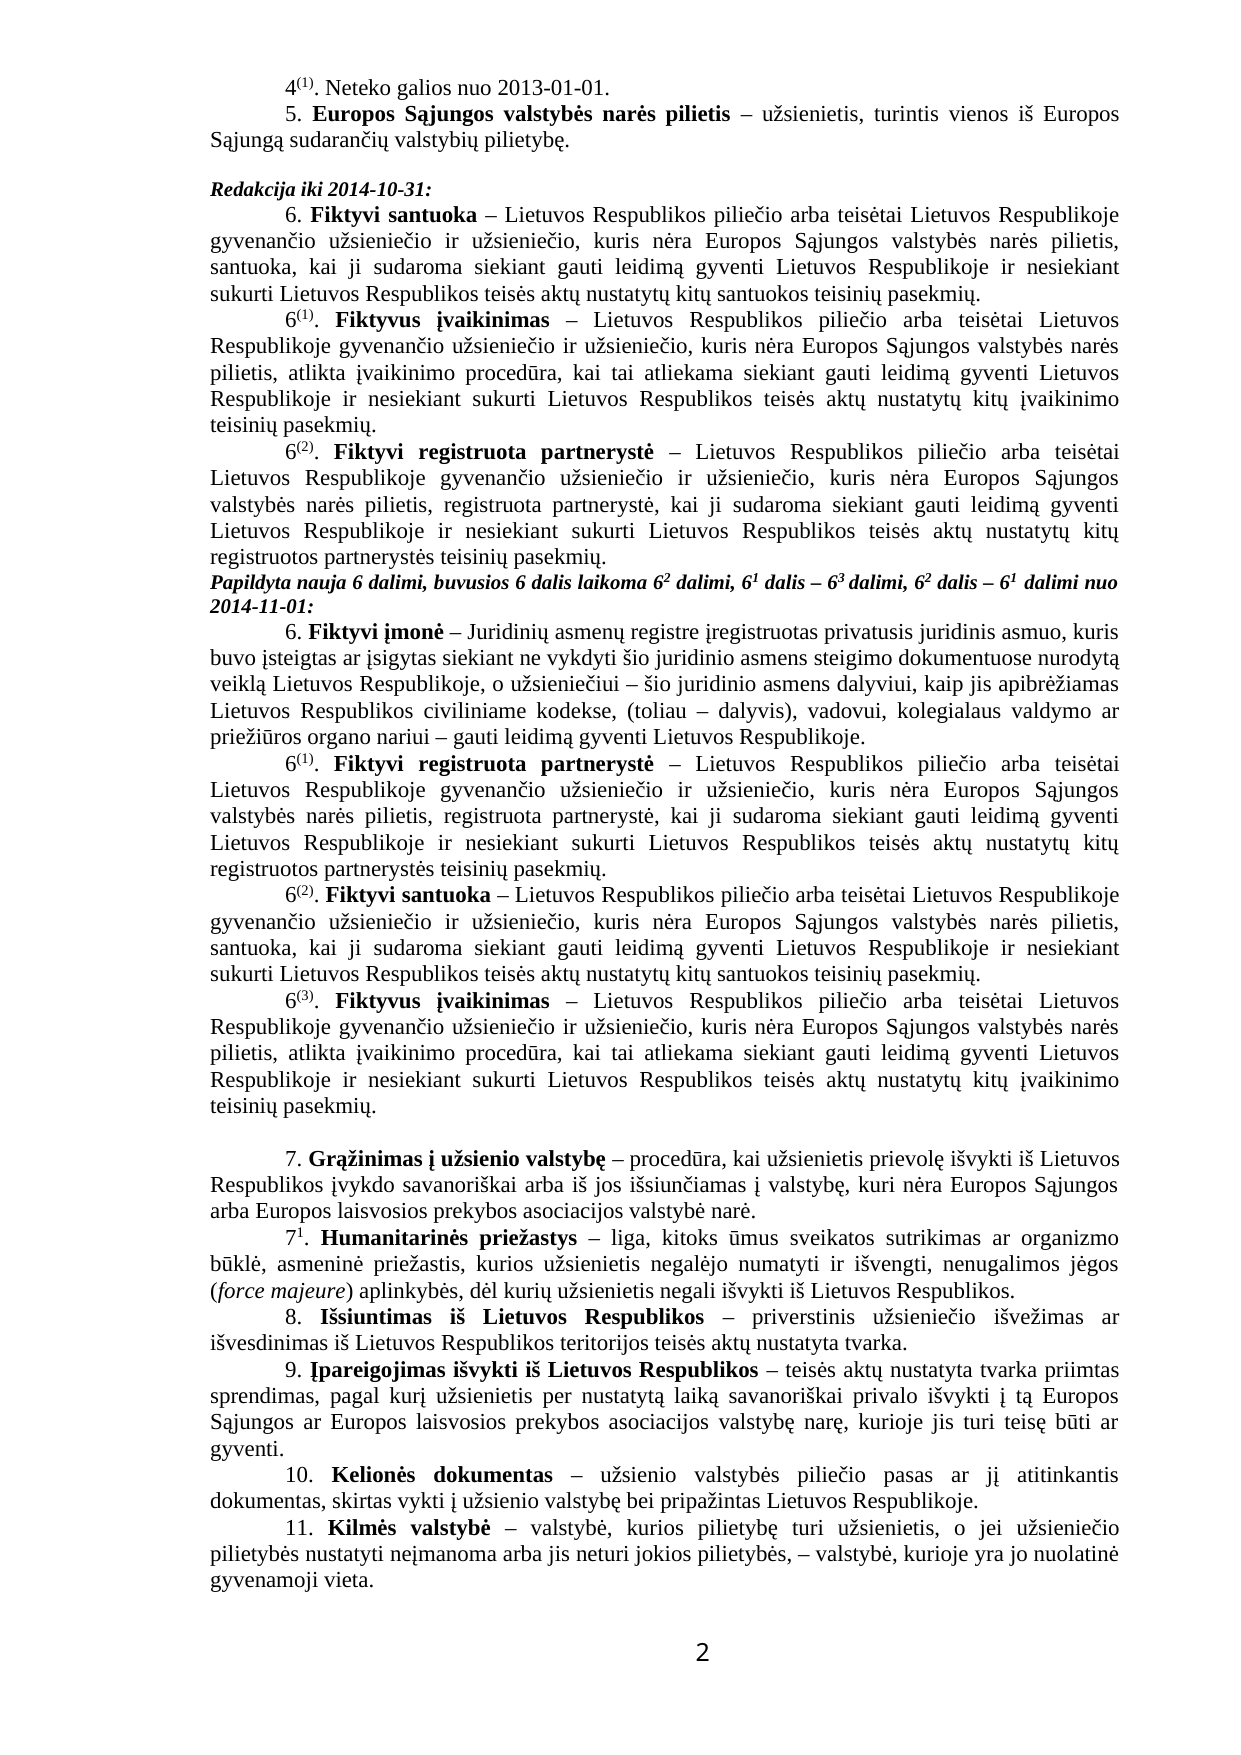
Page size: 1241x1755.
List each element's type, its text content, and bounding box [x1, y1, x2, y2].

text 71. Humanitarinės priežastys – liga, kitoks ūmus sveikatos sutrikimas ar organizmo būklė, asmeninė priežastis, kurios užsienietis negalėjo numatyti ir išvengti, nenugalimos jėgos (force majeure) aplinkybės, dėl kurių užsienietis negali išvykti iš Lietuvos Respublikos. [210, 1224, 1120, 1303]
text 7. Grąžinimas į užsienio valstybę – procedūra, kai užsienietis prievolę išvykti iš Lietuvos Respublikos įvykdo savanoriškai arba iš jos išsiunčiamas į valstybę, kuri nėra Europos Sąjungos arba Europos laisvosios prekybos asociacijos valstybė narė. [210, 1145, 1120, 1224]
text Papildyta nauja 6 dalimi, buvusios 6 dalis laikoma 62 dalimi, 61 dalis – 63 dalimi, 62 dalis – 61 dalimi nuo 2014-11-01: [210, 570, 1120, 618]
text 6. Fiktyvi santuoka – Lietuvos Respublikos piliečio arba teisėtai Lietuvos Respublikoje gyvenančio užsieniečio ir užsieniečio, kuris nėra Europos Sąjungos valstybės narės pilietis, santuoka, kai ji sudaroma siekiant gauti leidimą gyventi Lietuvos Respublikoje ir nesiekiant sukurti Lietuvos Respublikos teisės aktų nustatytų kitų santuokos teisinių pasekmių. [210, 201, 1120, 306]
text 6. Fiktyvi įmonė – Juridinių asmenų registre įregistruotas privatusis juridinis asmuo, kuris buvo įsteigtas ar įsigytas siekiant ne vykdyti šio juridinio asmens steigimo dokumentuose nurodytą veiklą Lietuvos Respublikoje, o užsieniečiui – šio juridinio asmens dalyviui, kaip jis apibrėžiamas Lietuvos Respublikos civiliniame kodekse, (toliau – dalyvis), vadovui, kolegialaus valdymo ar priežiūros organo nariui – gauti leidimą gyventi Lietuvos Respublikoje. [210, 618, 1120, 749]
text 6(3). Fiktyvus įvaikinimas – Lietuvos Respublikos piliečio arba teisėtai Lietuvos Respublikoje gyvenančio užsieniečio ir užsieniečio, kuris nėra Europos Sąjungos valstybės narės pilietis, atlikta įvaikinimo procedūra, kai tai atliekama siekiant gauti leidimą gyventi Lietuvos Respublikoje ir nesiekiant sukurti Lietuvos Respublikos teisės aktų nustatytų kitų įvaikinimo teisinių pasekmių. [210, 987, 1120, 1118]
text 8. Išsiuntimas iš Lietuvos Respublikos – priverstinis užsieniečio išvežimas ar išvesdinimas iš Lietuvos Respublikos teritorijos teisės aktų nustatyta tvarka. [210, 1303, 1120, 1356]
text 5. Europos Sąjungos valstybės narės pilietis – užsienietis, turintis vienos iš Europos Sąjungą sudarančių valstybių pilietybę. [210, 100, 1120, 153]
text 4(1). Neteko galios nuo 2013-01-01. [210, 73, 1120, 100]
text 6(2). Fiktyvi registruota partnerystė – Lietuvos Respublikos piliečio arba teisėtai Lietuvos Respublikoje gyvenančio užsieniečio ir užsieniečio, kuris nėra Europos Sąjungos valstybės narės pilietis, registruota partnerystė, kai ji sudaroma siekiant gauti leidimą gyventi Lietuvos Respublikoje ir nesiekiant sukurti Lietuvos Respublikos teisės aktų nustatytų kitų registruotos partnerystės teisinių pasekmių. [210, 438, 1120, 570]
text 6(1). Fiktyvi registruota partnerystė – Lietuvos Respublikos piliečio arba teisėtai Lietuvos Respublikoje gyvenančio užsieniečio ir užsieniečio, kuris nėra Europos Sąjungos valstybės narės pilietis, registruota partnerystė, kai ji sudaroma siekiant gauti leidimą gyventi Lietuvos Respublikoje ir nesiekiant sukurti Lietuvos Respublikos teisės aktų nustatytų kitų registruotos partnerystės teisinių pasekmių. [210, 749, 1120, 881]
text 6(2). Fiktyvi santuoka – Lietuvos Respublikos piliečio arba teisėtai Lietuvos Respublikoje gyvenančio užsieniečio ir užsieniečio, kuris nėra Europos Sąjungos valstybės narės pilietis, santuoka, kai ji sudaroma siekiant gauti leidimą gyventi Lietuvos Respublikoje ir nesiekiant sukurti Lietuvos Respublikos teisės aktų nustatytų kitų santuokos teisinių pasekmių. [210, 881, 1120, 987]
text 11. Kilmės valstybė – valstybė, kurios pilietybę turi užsienietis, o jei užsieniečio pilietybės nustatyti neįmanoma arba jis neturi jokios pilietybės, – valstybė, kurioje yra jo nuolatinė gyvenamoji vieta. [210, 1514, 1120, 1593]
text Redakcija iki 2014-10-31: [210, 177, 1120, 201]
text 10. Kelionės dokumentas – užsienio valstybės piliečio pasas ar jį atitinkantis dokumentas, skirtas vykti į užsienio valstybę bei pripažintas Lietuvos Respublikoje. [210, 1461, 1120, 1514]
text 9. Įpareigojimas išvykti iš Lietuvos Respublikos – teisės aktų nustatyta tvarka priimtas sprendimas, pagal kurį užsienietis per nustatytą laiką savanoriškai privalo išvykti į tą Europos Sąjungos ar Europos laisvosios prekybos asociacijos valstybę narę, kurioje jis turi teisę būti ar gyventi. [210, 1356, 1120, 1461]
text 6(1). Fiktyvus įvaikinimas – Lietuvos Respublikos piliečio arba teisėtai Lietuvos Respublikoje gyvenančio užsieniečio ir užsieniečio, kuris nėra Europos Sąjungos valstybės narės pilietis, atlikta įvaikinimo procedūra, kai tai atliekama siekiant gauti leidimą gyventi Lietuvos Respublikoje ir nesiekiant sukurti Lietuvos Respublikos teisės aktų nustatytų kitų įvaikinimo teisinių pasekmių. [210, 306, 1120, 438]
